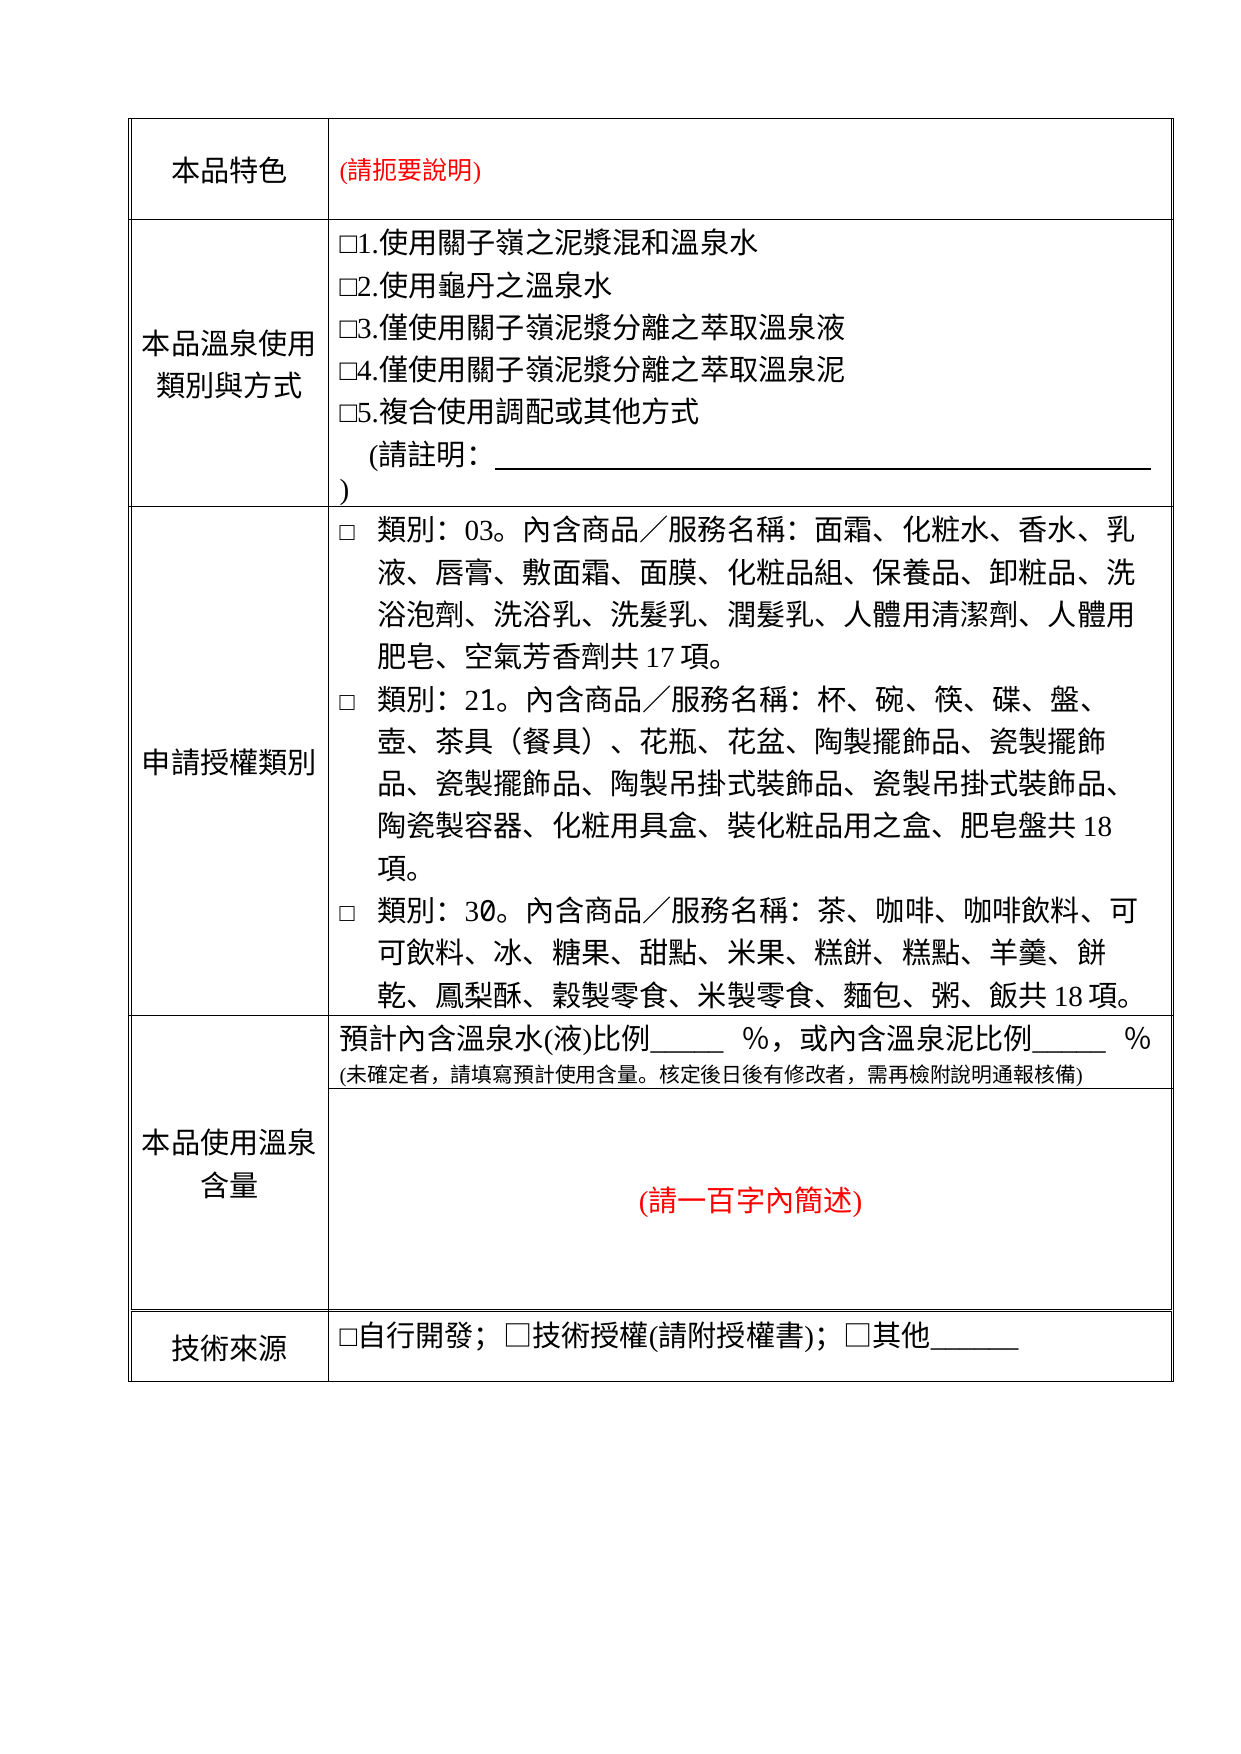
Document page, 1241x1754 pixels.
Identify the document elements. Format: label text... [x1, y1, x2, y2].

table_cell (請扼要說明) [329, 119, 1171, 219]
table_cell □自行開發；□技術授權(請附授權書)；□其他______ [329, 1312, 1171, 1381]
table_cell 預計內含溫泉水(液)比例_____ ％，或內含溫泉泥比例_____ ％ (未確定者，請填寫預計使用含量。核定後日後有修改者，需再檢附說明通報核備) [329, 1016, 1171, 1088]
table_cell 本品使用溫泉含量 [132, 1016, 328, 1309]
table_cell 申請授權類別 [132, 507, 328, 1014]
table_cell 本品特色 [132, 119, 328, 219]
table_cell 技術來源 [132, 1312, 328, 1381]
table_cell □1.使用關子嶺之泥漿混和溫泉水 □2.使用龜丹之溫泉水 □3.僅使用關子嶺泥漿分離之萃取溫泉液 □4.僅使用關子嶺泥漿分離之萃取溫泉泥 □5.複合使用調配或其他方式 (請註明： ) [329, 220, 1171, 506]
table_cell 類別：03。內含商品／服務名稱：面霜、化粧水、香水、乳液、唇膏、敷面霜、面膜、化粧品組、保養品、卸粧品、洗浴泡劑、洗浴乳、洗髮乳、潤髮乳、人體用清潔劑、人體用肥皂、空氣芳香劑共17項。 類別：21。內含商品／服務名稱：杯、碗、筷、碟、盤、壺、茶具（餐具）、花瓶、花盆、陶製擺飾品、瓷製擺飾品、瓷製擺飾品、陶製吊掛式裝飾品、瓷製吊掛式裝飾品、陶瓷製容器、化粧用具盒、裝化粧品用之盒、肥皂盤共18項。 類別：30。內含商品／服務名稱：茶、咖啡、咖啡飲料、可可飲料、冰、糖果、甜點、米果、糕餅、糕點、羊羹、餅乾、鳳梨酥、穀製零食、米製零食、麵包、粥、飯共18項。 [329, 507, 1171, 1014]
table_cell (請一百字內簡述) [329, 1089, 1171, 1309]
table_cell 本品溫泉使用類別與方式 [132, 220, 328, 506]
